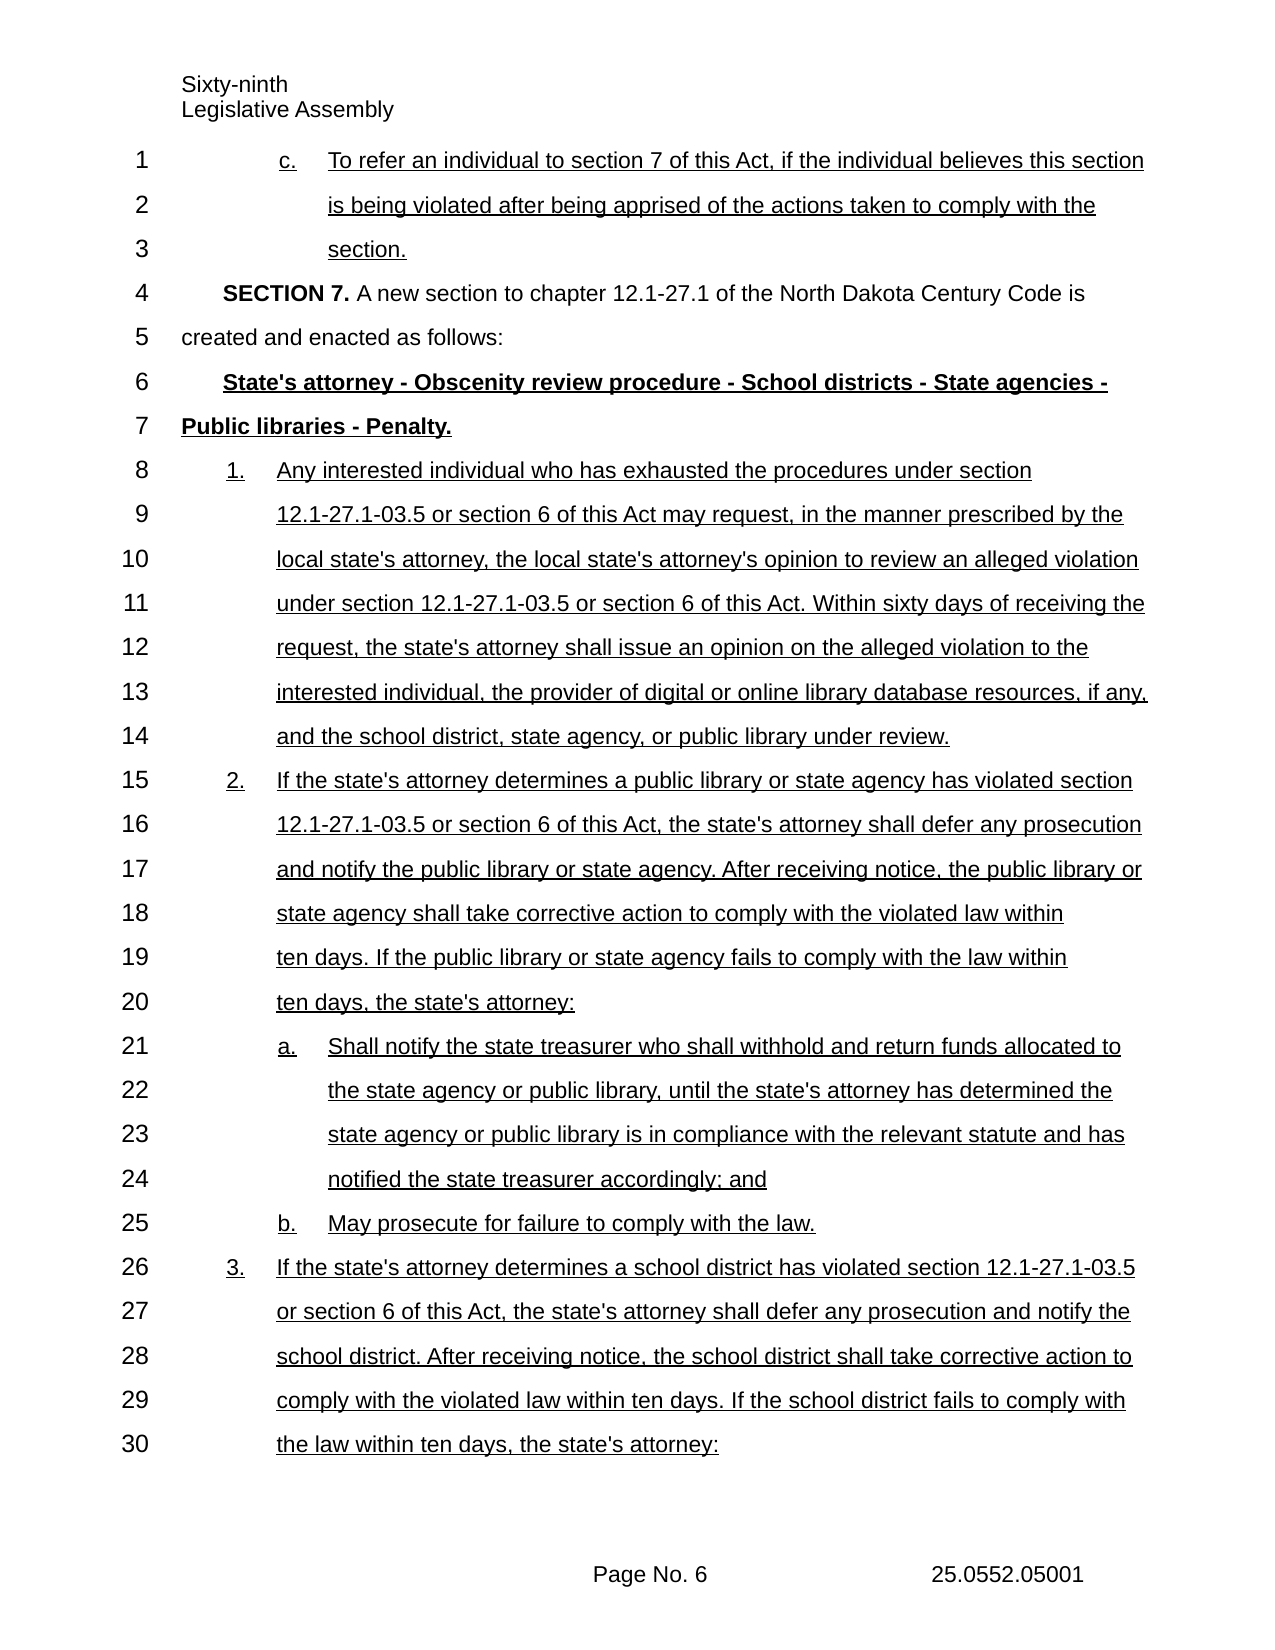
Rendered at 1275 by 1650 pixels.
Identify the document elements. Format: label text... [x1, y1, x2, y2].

text 2. If the state's attorney determines a public library or state agency has violated section 12.1‑27.1‑03.5 or section 6 of this Act, the state's attorney shall defer any prosecution and notify the public library or state agency. After receiving notice, the public library or state agency shall take corrective action to comply with the violated law within ten days. If the public library or state agency fails to comply with the law within ten days, the state's attorney: [181, 753, 1154, 1019]
text 1. Any interested individual who has exhausted the procedures under section 12.1‑27.1‑03.5 or section 6 of this Act may request, in the manner prescribed by the local state's attorney, the local state's attorney's opinion to review an alleged violation under section 12.1‑27.1‑03.5 or section 6 of this Act. Within sixty days of receiving the request, the state's attorney shall issue an opinion on the alleged violation to the interested individual, the provider of digital or online library database resources, if any, and the school district, state agency, or public library under review. [181, 443, 1154, 753]
subtitle State's attorney - Obscenity review procedure - School districts - State agencies - Public libraries - Penalty. [181, 355, 1154, 443]
text c. To refer an individual to section 7 of this Act, if the individual believes this section is being violated after being apprised of the actions taken to comply with the section. [181, 133, 1154, 266]
text b. May prosecute for failure to comply with the law. [181, 1196, 1154, 1240]
text 3. If the state's attorney determines a school district has violated section 12.1‑27.1‑03.5 or section 6 of this Act, the state's attorney shall defer any prosecution and notify the school district. After receiving notice, the school district shall take corrective action to comply with the violated law within ten days. If the school district fails to comply with the law within ten days, the state's attorney: [181, 1240, 1154, 1461]
text a. Shall notify the state treasurer who shall withhold and return funds allocated to the state agency or public library, until the state's attorney has determined the state agency or public library is in compliance with the relevant statute and has notified the state treasurer accordingly; and [181, 1019, 1154, 1196]
text SECTION 7. A new section to chapter 12.1‑27.1 of the North Dakota Century Code is created and enacted as follows: [181, 266, 1154, 355]
